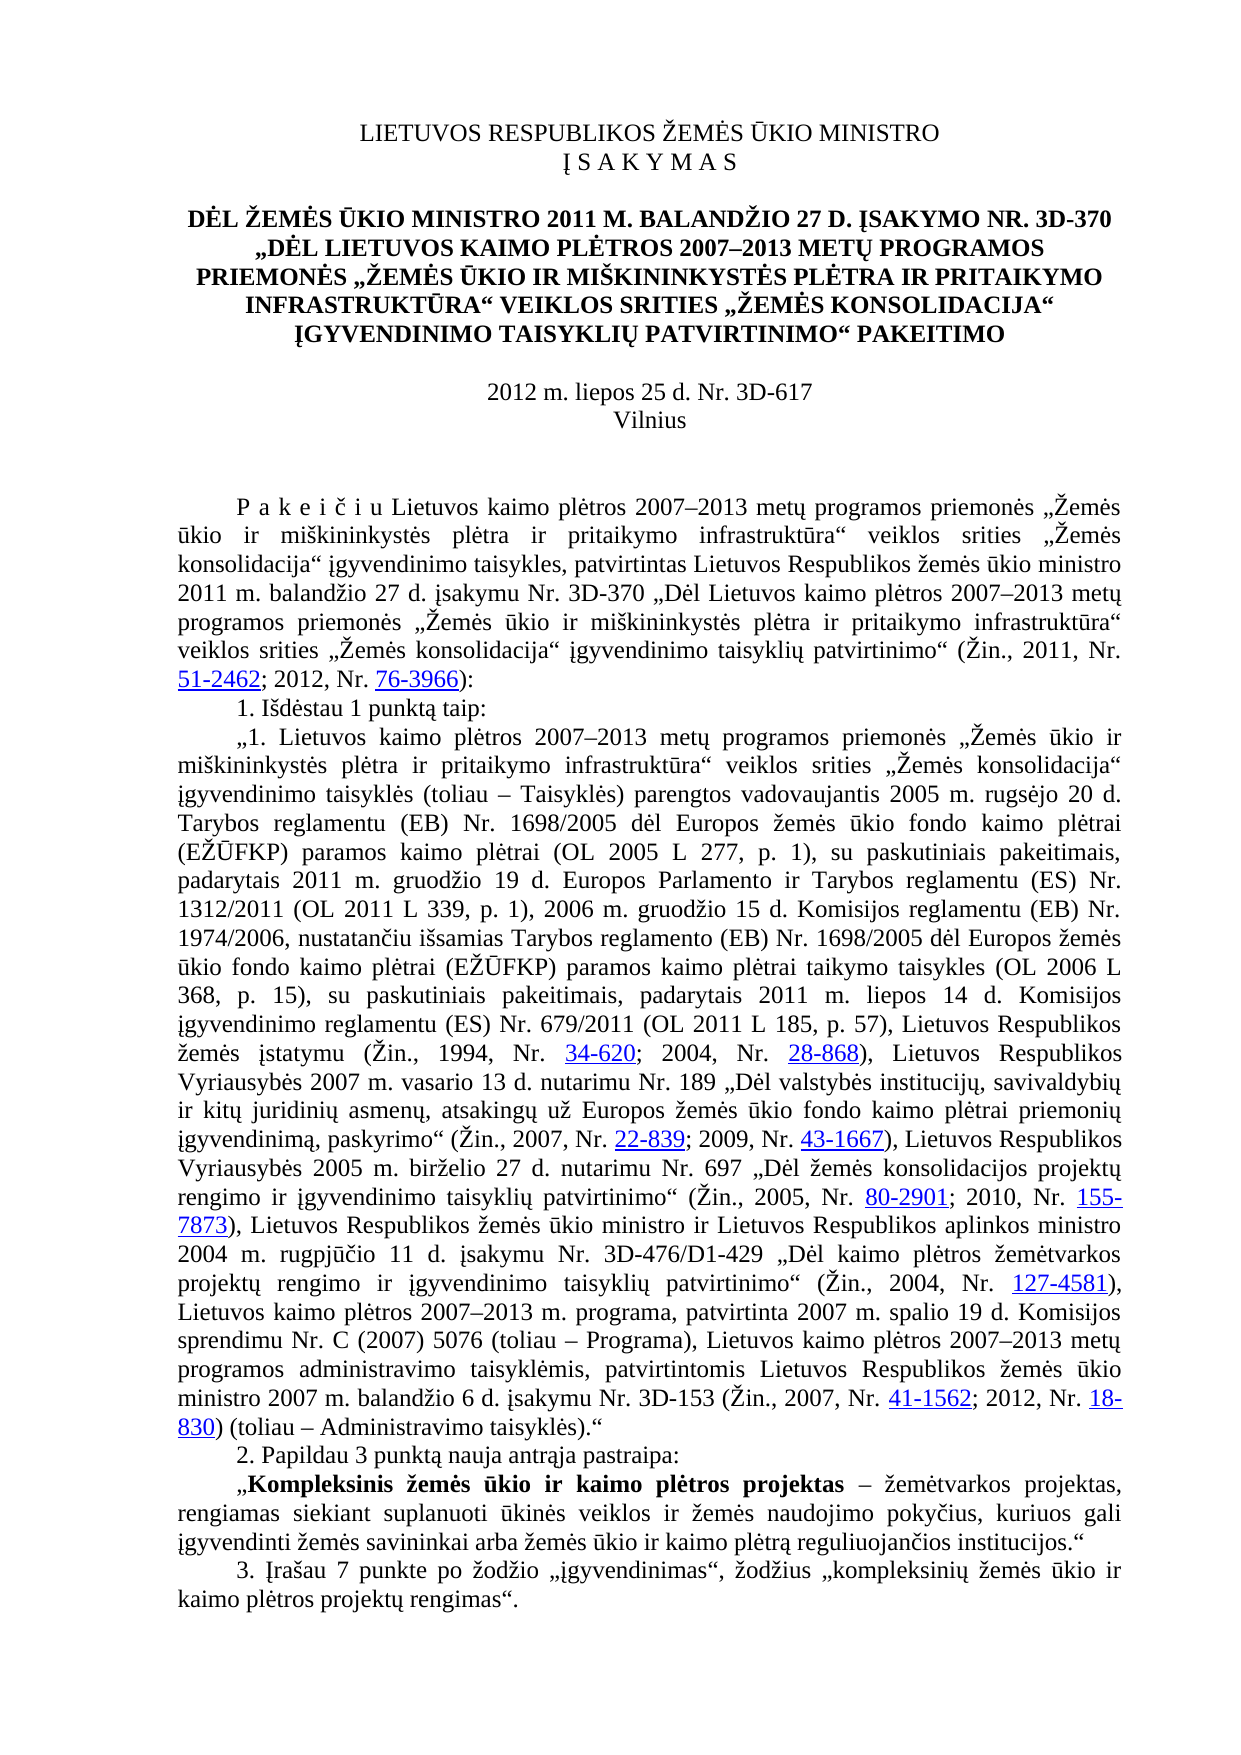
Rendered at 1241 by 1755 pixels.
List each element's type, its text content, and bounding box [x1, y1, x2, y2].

text „Kompleksinis žemės ūkio ir kaimo plėtros projektas – žemėtvarkos projektas, rengiamas siekiant suplanuoti ūkinės veiklos ir žemės naudojimo pokyčius, kuriuos gali įgyvendinti žemės savininkai arba žemės ūkio ir kaimo plėtrą reguliuojančios institucijos.“ [177, 1469, 1122, 1556]
text P a k e i č i u Lietuvos kaimo plėtros 2007–2013 metų programos priemonės „Žemės ūkio ir miškininkystės plėtra ir pritaikymo infrastruktūra“ veiklos srities „Žemės konsolidacija“ įgyvendinimo taisykles, patvirtintas Lietuvos Respublikos žemės ūkio ministro 2011 m. balandžio 27 d. įsakymu Nr. 3D-370 „Dėl Lietuvos kaimo plėtros 2007–2013 metų programos priemonės „Žemės ūkio ir miškininkystės plėtra ir pritaikymo infrastruktūra“ veiklos srities „Žemės konsolidacija“ įgyvendinimo taisyklių patvirtinimo“ (Žin., 2011, Nr. 51-2462; 2012, Nr. 76-3966): [177, 492, 1122, 693]
text 2012 m. liepos 25 d. Nr. 3D-617 [177, 377, 1122, 406]
text Vilnius [177, 406, 1122, 434]
text LIETUVOS RESPUBLIKOS ŽEMĖS ŪKIO MINISTRO [177, 118, 1122, 147]
text 1. Išdėstau 1 punktą taip: [177, 693, 1122, 722]
text „1. Lietuvos kaimo plėtros 2007–2013 metų programos priemonės „Žemės ūkio ir miškininkystės plėtra ir pritaikymo infrastruktūra“ veiklos srities „Žemės konsolidacija“ įgyvendinimo taisyklės (toliau – Taisyklės) parengtos vadovaujantis 2005 m. rugsėjo 20 d. Tarybos reglamentu (EB) Nr. 1698/2005 dėl Europos žemės ūkio fondo kaimo plėtrai (EŽŪFKP) paramos kaimo plėtrai (OL 2005 L 277, p. 1), su paskutiniais pakeitimais, padarytais 2011 m. gruodžio 19 d. Europos Parlamento ir Tarybos reglamentu (ES) Nr. 1312/2011 (OL 2011 L 339, p. 1), 2006 m. gruodžio 15 d. Komisijos reglamentu (EB) Nr. 1974/2006, nustatančiu išsamias Tarybos reglamento (EB) Nr. 1698/2005 dėl Europos žemės ūkio fondo kaimo plėtrai (EŽŪFKP) paramos kaimo plėtrai taikymo taisykles (OL 2006 L 368, p. 15), su paskutiniais pakeitimais, padarytais 2011 m. liepos 14 d. Komisijos įgyvendinimo reglamentu (ES) Nr. 679/2011 (OL 2011 L 185, p. 57), Lietuvos Respublikos žemės įstatymu (Žin., 1994, Nr. 34-620; 2004, Nr. 28-868), Lietuvos Respublikos Vyriausybės 2007 m. vasario 13 d. nutarimu Nr. 189 „Dėl valstybės institucijų, savivaldybių ir kitų juridinių asmenų, atsakingų už Europos žemės ūkio fondo kaimo plėtrai priemonių įgyvendinimą, paskyrimo“ (Žin., 2007, Nr. 22-839; 2009, Nr. 43-1667), Lietuvos Respublikos Vyriausybės 2005 m. birželio 27 d. nutarimu Nr. 697 „Dėl žemės konsolidacijos projektų rengimo ir įgyvendinimo taisyklių patvirtinimo“ (Žin., 2005, Nr. 80-2901; 2010, Nr. 155-7873), Lietuvos Respublikos žemės ūkio ministro ir Lietuvos Respublikos aplinkos ministro 2004 m. rugpjūčio 11 d. įsakymu Nr. 3D-476/D1-429 „Dėl kaimo plėtros žemėtvarkos projektų rengimo ir įgyvendinimo taisyklių patvirtinimo“ (Žin., 2004, Nr. 127-4581), Lietuvos kaimo plėtros 2007–2013 m. programa, patvirtinta 2007 m. spalio 19 d. Komisijos sprendimu Nr. C (2007) 5076 (toliau – Programa), Lietuvos kaimo plėtros 2007–2013 metų programos administravimo taisyklėmis, patvirtintomis Lietuvos Respublikos žemės ūkio ministro 2007 m. balandžio 6 d. įsakymu Nr. 3D-153 (Žin., 2007, Nr. 41-1562; 2012, Nr. 18-830) (toliau – Administravimo taisyklės).“ [177, 722, 1122, 1441]
text Į S A K Y M A S [177, 147, 1122, 176]
text 2. Papildau 3 punktą nauja antrąja pastraipa: [177, 1441, 1122, 1469]
text 3. Įrašau 7 punkte po žodžio „įgyvendinimas“, žodžius „kompleksinių žemės ūkio ir kaimo plėtros projektų rengimas“. [177, 1556, 1122, 1613]
text DĖL ŽEMĖS ŪKIO MINISTRO 2011 M. BALANDŽIO 27 D. ĮSAKYMO Nr. 3D-370 „DĖL LIETUVOS KAIMO PLĖTROS 2007–2013 METŲ PROGRAMOS PRIEMONĖS „ŽEMĖS ŪKIO IR MIŠKININKYSTĖS PLĖTRA IR PRITAIKYMO INFRASTRUKTŪRA“ VEIKLOS SRITIES „ŽEMĖS KONSOLIDACIJA“ ĮGYVENDINIMO TAISYKLIŲ PATVIRTINIMO“ PAKEITIMO [177, 204, 1122, 348]
